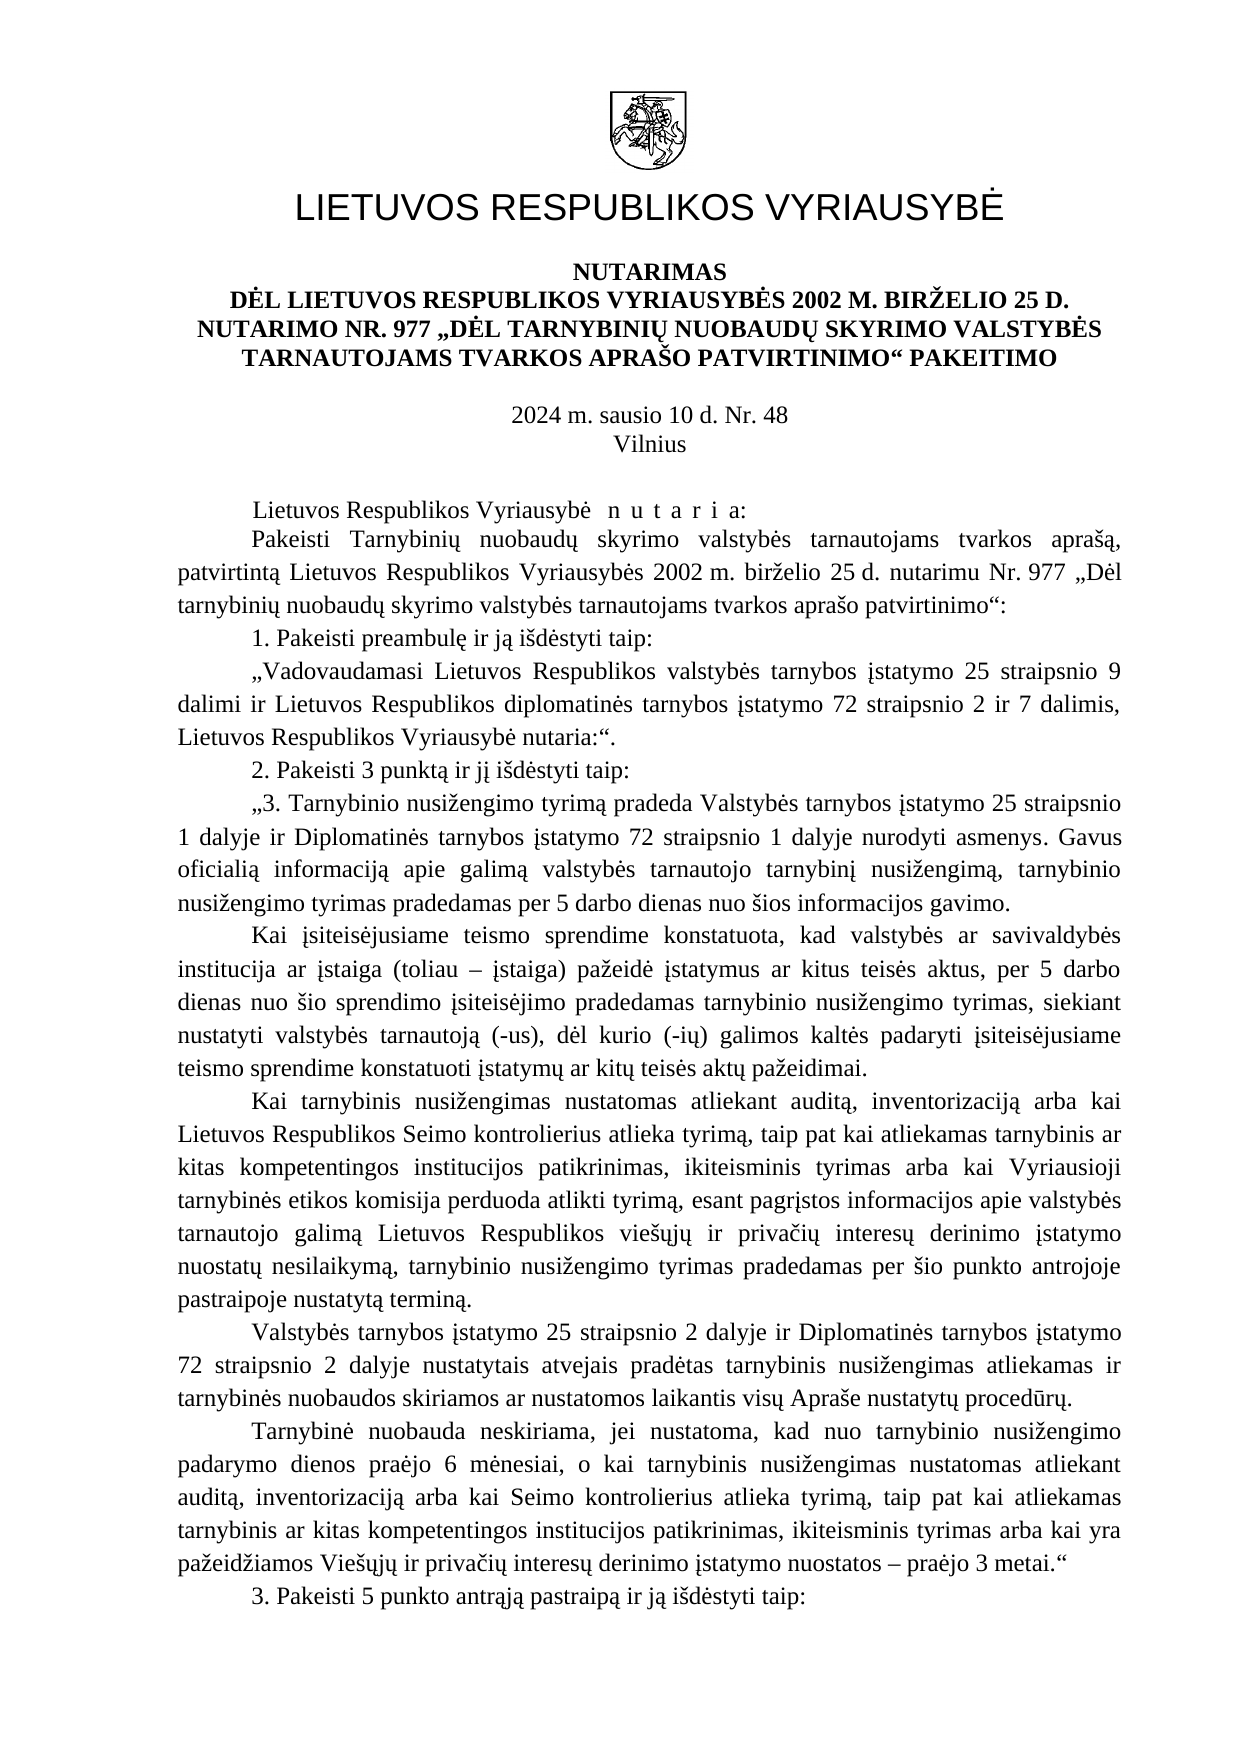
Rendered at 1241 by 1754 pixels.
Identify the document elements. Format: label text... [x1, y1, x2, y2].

text Lietuvos Respublikos Vyriausybė nutaria: [177, 487, 1122, 524]
text „3. Tarnybinio nusižengimo tyrimą pradeda Valstybės tarnybos įstatymo 25 straipsnio 1 dalyje ir Diplomatinės tarnybos įstatymo 72 straipsnio 1 dalyje nurodyti asmenys. Gavus oficialią informaciją apie galimą valstybės tarnautojo tarnybinį nusižengimą, tarnybinio nusižengimo tyrimas pradedamas per 5 darbo dienas nuo šios informacijos gavimo. [177, 788, 1122, 916]
text „Vadovaudamasi Lietuvos Respublikos valstybės tarnybos įstatymo 25 straipsnio 9 dalimi ir Lietuvos Respublikos diplomatinės tarnybos įstatymo 72 straipsnio 2 ir 7 dalimis, Lietuvos Respublikos Vyriausybė nutaria:“. [177, 656, 1122, 751]
text 3. Pakeisti 5 punkto antrąją pastraipą ir ją išdėstyti taip: [177, 1581, 1122, 1610]
text Kai įsiteisėjusiame teismo sprendime konstatuota, kad valstybės ar savivaldybės institucija ar įstaiga (toliau – įstaiga) pažeidė įstatymus ar kitus teisės aktus, per 5 darbo dienas nuo šio sprendimo įsiteisėjimo pradedamas tarnybinio nusižengimo tyrimas, siekiant nustatyti valstybės tarnautoją (-us), dėl kurio (-ių) galimos kaltės padaryti įsiteisėjusiame teismo sprendime konstatuoti įstatymų ar kitų teisės aktų pažeidimai. [177, 921, 1122, 1081]
text DĖL LIETUVOS RESPUBLIKOS VYRIAUSYBĖS 2002 M. BIRŽELIO 25 D. NUTARIMO NR. 977 „DĖL TARNYBINIŲ NUOBAUDŲ SKYRIMO VALSTYBĖS TARNAUTOJAMS TVARKOS APRAŠO PATVIRTINIMO“ PAKEITIMO [177, 286, 1122, 372]
text Lietuvos Respublikos Vyriausybė [177, 185, 1122, 228]
text Vilnius [177, 429, 1122, 458]
text Pakeisti Tarnybinių nuobaudų skyrimo valstybės tarnautojams tvarkos aprašą, patvirtintą Lietuvos Respublikos Vyriausybės 2002 m. birželio 25 d. nutarimu Nr. 977 „Dėl tarnybinių nuobaudų skyrimo valstybės tarnautojams tvarkos aprašo patvirtinimo“: [177, 524, 1122, 619]
text nutarimas [177, 257, 1122, 286]
text 1. Pakeisti preambulę ir ją išdėstyti taip: [177, 623, 1122, 652]
text 2. Pakeisti 3 punktą ir jį išdėstyti taip: [177, 756, 1122, 784]
text 2024 m. sausio 10 d. Nr. 48 [177, 401, 1122, 429]
text Tarnybinė nuobauda neskiriama, jei nustatoma, kad nuo tarnybinio nusižengimo padarymo dienos praėjo 6 mėnesiai, o kai tarnybinis nusižengimas nustatomas atliekant auditą, inventorizaciją arba kai Seimo kontrolierius atlieka tyrimą, taip pat kai atliekamas tarnybinis ar kitas kompetentingos institucijos patikrinimas, ikiteisminis tyrimas arba kai yra pažeidžiamos Viešųjų ir privačių interesų derinimo įstatymo nuostatos – praėjo 3 metai.“ [177, 1416, 1122, 1577]
text Kai tarnybinis nusižengimas nustatomas atliekant auditą, inventorizaciją arba kai Lietuvos Respublikos Seimo kontrolierius atlieka tyrimą, taip pat kai atliekamas tarnybinis ar kitas kompetentingos institucijos patikrinimas, ikiteisminis tyrimas arba kai Vyriausioji tarnybinės etikos komisija perduoda atlikti tyrimą, esant pagrįstos informacijos apie valstybės tarnautojo galimą Lietuvos Respublikos viešųjų ir privačių interesų derinimo įstatymo nuostatų nesilaikymą, tarnybinio nusižengimo tyrimas pradedamas per šio punkto antrojoje pastraipoje nustatytą terminą. [177, 1086, 1122, 1313]
text Valstybės tarnybos įstatymo 25 straipsnio 2 dalyje ir Diplomatinės tarnybos įstatymo 72 straipsnio 2 dalyje nustatytais atvejais pradėtas tarnybinis nusižengimas atliekamas ir tarnybinės nuobaudos skiriamos ar nustatomos laikantis visų Apraše nustatytų procedūrų. [177, 1317, 1122, 1412]
